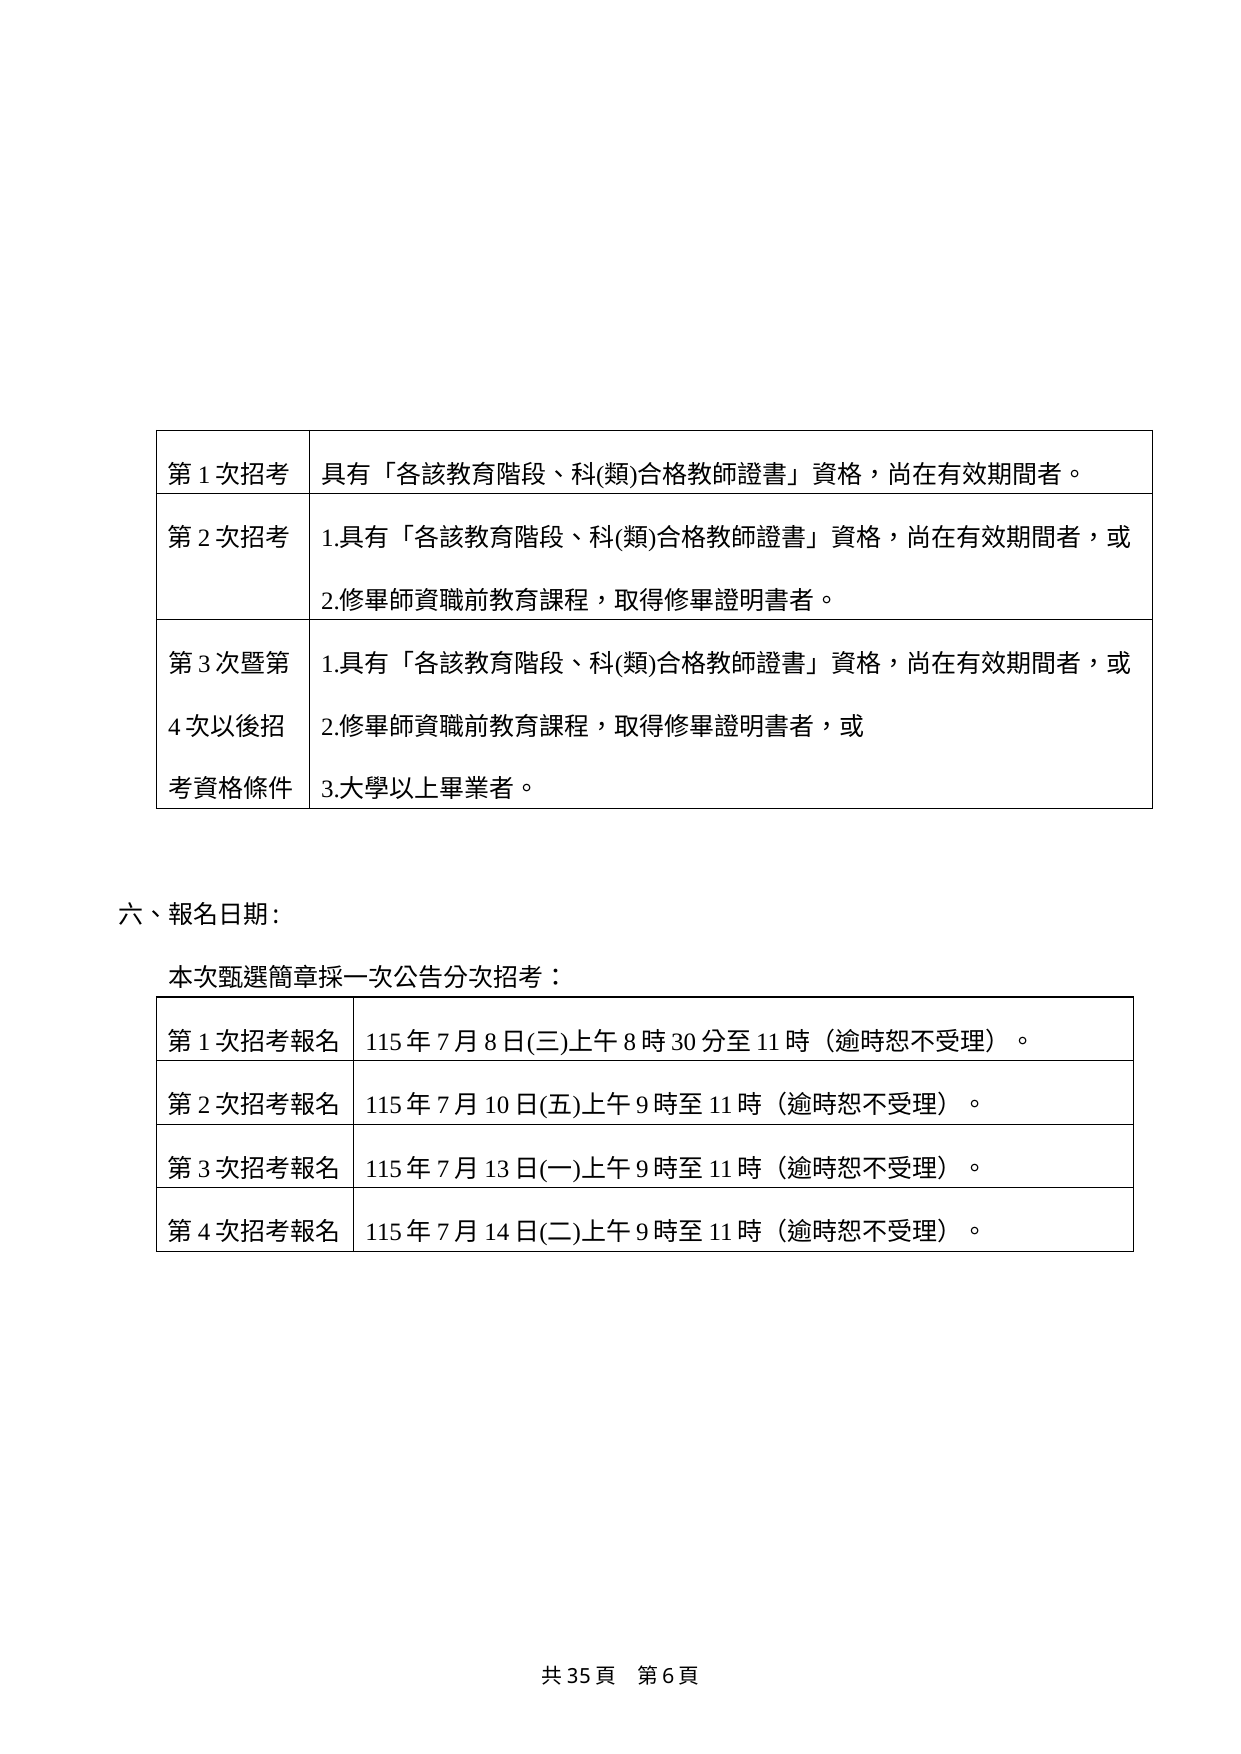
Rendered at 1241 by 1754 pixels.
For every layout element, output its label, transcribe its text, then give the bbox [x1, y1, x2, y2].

table_cell 115年7月13日(一)上午9時至11時（逾時恕不受理）。 [354, 1125, 1133, 1187]
table_header 第1次招考報名 [157, 998, 353, 1060]
table_cell 第2次招考 [157, 494, 309, 619]
table_cell 第3次招考報名 [157, 1125, 353, 1187]
table_cell 第2次招考報名 [157, 1061, 353, 1123]
table_header 具有「各該教育階段、科(類)合格教師證書」資格，尚在有效期間者。 [310, 431, 1152, 493]
table_cell 115年7月10日(五)上午9時至11時（逾時恕不受理）。 [354, 1061, 1133, 1123]
table_cell 1.具有「各該教育階段、科(類)合格教師證書」資格，尚在有效期間者，或 2.修畢師資職前教育課程，取得修畢證明書者，或 3.大學以上畢業者。 [310, 620, 1152, 808]
text 六、報名日期: 本次甄選簡章採一次公告分次招考： [118, 871, 1122, 996]
table_cell 1.具有「各該教育階段、科(類)合格教師證書」資格，尚在有效期間者，或 2.修畢師資職前教育課程，取得修畢證明書者。 [310, 494, 1152, 619]
table_header 第1次招考 [157, 431, 309, 493]
table_cell 115年7月14日(二)上午9時至11時（逾時恕不受理）。 [354, 1188, 1133, 1251]
table_cell 第4次招考報名 [157, 1188, 353, 1251]
table_cell 第3次暨第4次以後招考資格條件 [157, 620, 309, 808]
table_header 115年7月8日(三)上午8時30分至11時（逾時恕不受理）。 [354, 998, 1133, 1060]
